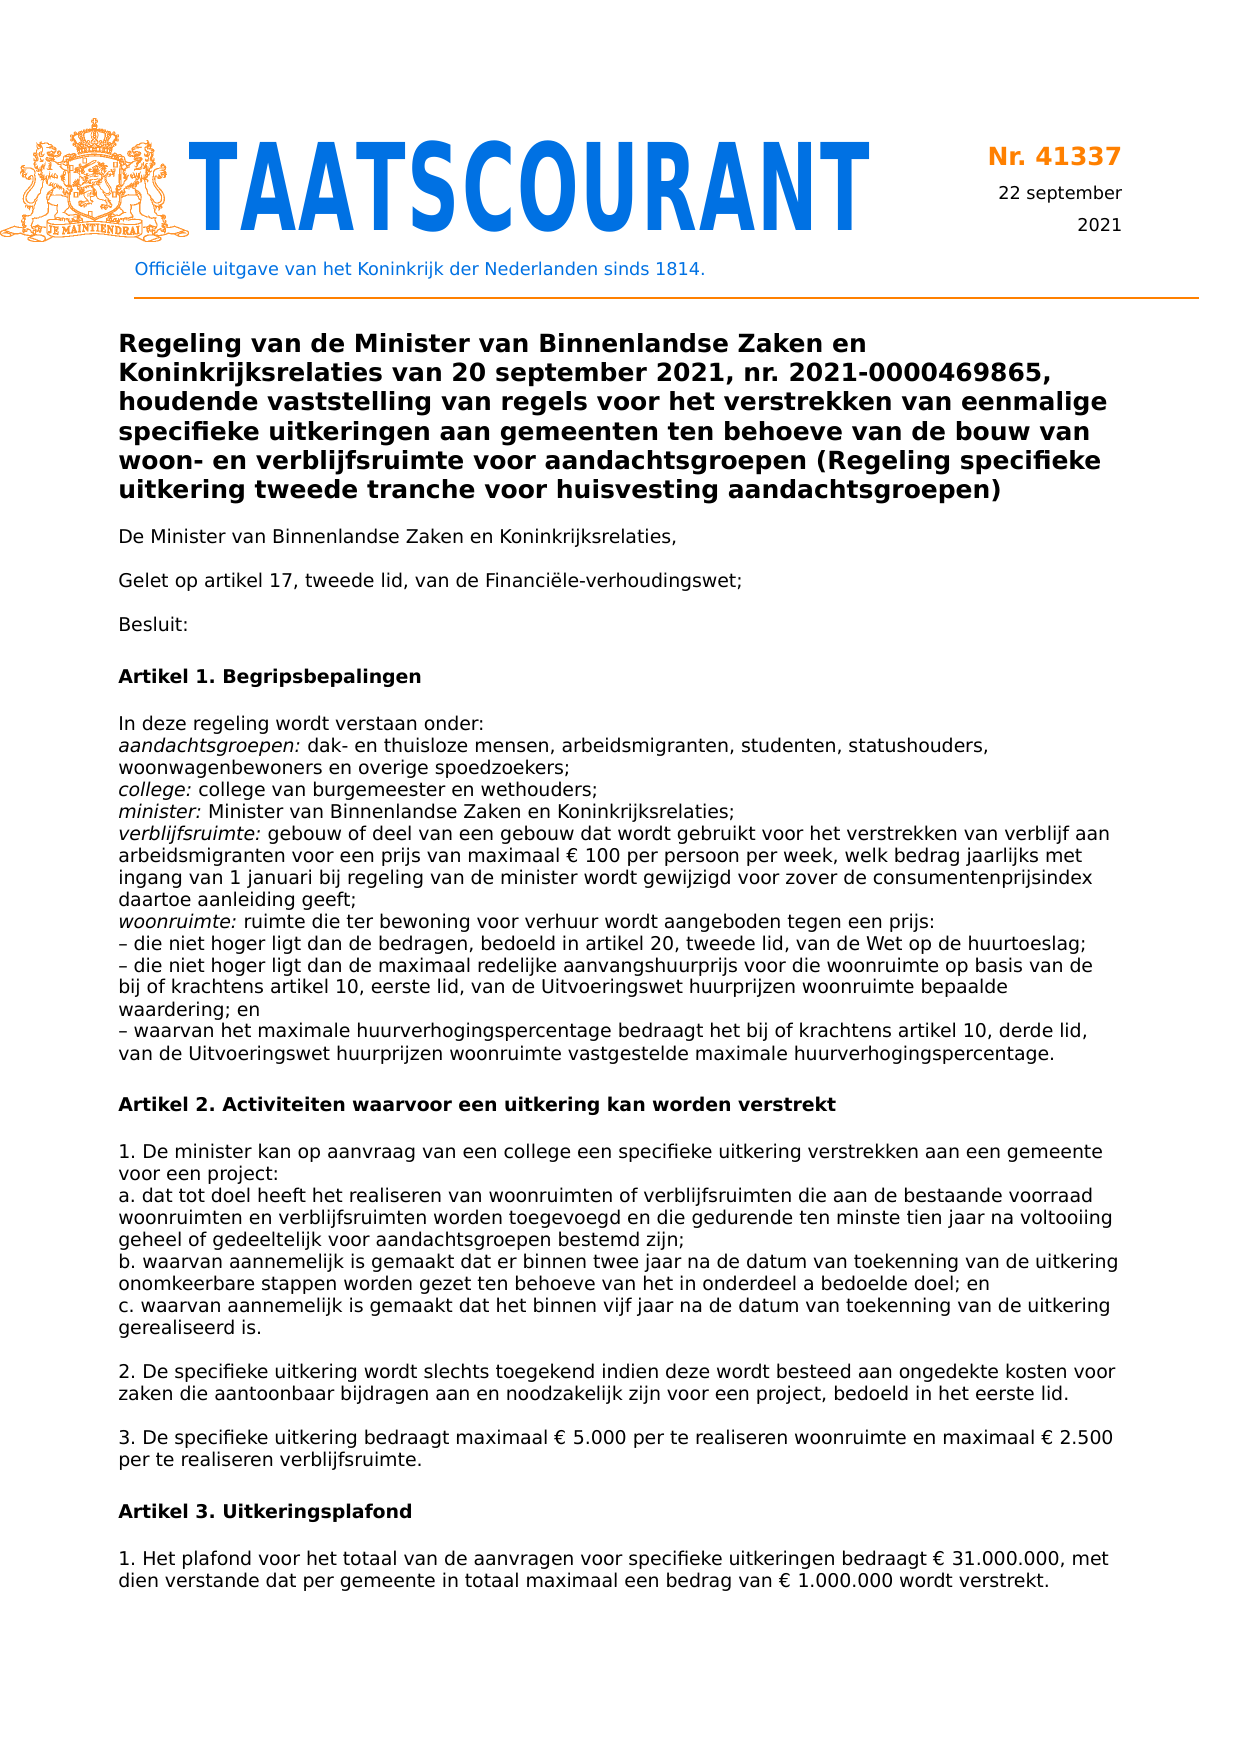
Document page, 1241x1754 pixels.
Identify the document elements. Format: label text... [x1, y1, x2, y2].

subtitle Artikel 3. Uitkeringsplafond [118, 1501, 1122, 1523]
text woonruimte: ruimte die ter bewoning voor verhuur wordt aangeboden tegen een prijs: [118, 911, 1122, 932]
text verblijfsruimte: gebouw of deel van een gebouw dat wordt gebruikt voor het verstrekken van verblijf aan arbeidsmigranten voor een prijs van maximaal € 100 per persoon per week, welk bedrag jaarlijks met ingang van 1 januari bij regeling van de minister wordt gewijzigd voor zover de consumentenprijsindex daartoe aanleiding geeft; [118, 823, 1122, 911]
text – waarvan het maximale huurverhogingspercentage bedraagt het bij of krachtens artikel 10, derde lid, van de Uitvoeringswet huurprijzen woonruimte vastgestelde maximale huurverhogingspercentage. [118, 1020, 1122, 1064]
text – die niet hoger ligt dan de bedragen, bedoeld in artikel 20, tweede lid, van de Wet op de huurtoeslag; [118, 932, 1122, 954]
text aandachtsgroepen: dak- en thuisloze mensen, arbeidsmigranten, studenten, statushouders, woonwagenbewoners en overige spoedzoekers; [118, 735, 1122, 779]
table_header STAATSCOURANT [134, 118, 939, 259]
table_cell 2021 [939, 209, 1199, 259]
text c. waarvan aannemelijk is gemaakt dat het binnen vijf jaar na de datum van toekenning van de uitkering gerealiseerd is. [118, 1295, 1122, 1339]
table_header [0, 242, 134, 297]
text 2. De specifieke uitkering wordt slechts toegekend indien deze wordt besteed aan ongedekte kosten voor zaken die aantoonbaar bijdragen aan en noodzakelijk zijn voor een project, bedoeld in het eerste lid. [118, 1361, 1122, 1405]
text In deze regeling wordt verstaan onder: [118, 713, 1122, 735]
text – die niet hoger ligt dan de maximaal redelijke aanvangshuurprijs voor die woonruimte op basis van de bij of krachtens artikel 10, eerste lid, van de Uitvoeringswet huurprijzen woonruimte bepaalde waardering; en [118, 954, 1122, 1020]
table_cell Officiële uitgave van het Koninkrijk der Nederlanden sinds 1814. [134, 259, 1199, 297]
subtitle Regeling van de Minister van Binnenlandse Zaken en Koninkrijksrelaties van 20 september 2021, nr. 2021-0000469865, houdende vaststelling van regels voor het verstrekken van eenmalige specifieke uitkeringen aan gemeenten ten behoeve van de bouw van woon- en verblijfsruimte voor aandachtsgroepen (Regeling specifieke uitkering tweede tranche voor huisvesting aandachtsgroepen) [118, 329, 1122, 504]
text 1. Het plafond voor het totaal van de aanvragen voor specifieke uitkeringen bedraagt € 31.000.000, met dien verstande dat per gemeente in totaal maximaal een bedrag van € 1.000.000 wordt verstrekt. [118, 1548, 1122, 1592]
text minister: Minister van Binnenlandse Zaken en Koninkrijksrelaties; [118, 801, 1122, 823]
text Gelet op artikel 17, tweede lid, van de Financiële-verhoudingswet; [118, 570, 1122, 592]
subtitle Artikel 2. Activiteiten waarvoor een uitkering kan worden verstrekt [118, 1094, 1122, 1116]
text 3. De specifieke uitkering bedraagt maximaal € 5.000 per te realiseren woonruimte en maximaal € 2.500 per te realiseren verblijfsruimte. [118, 1427, 1122, 1471]
text a. dat tot doel heeft het realiseren van woonruimten of verblijfsruimten die aan de bestaande voorraad woonruimten en verblijfsruimten worden toegevoegd en die gedurende ten minste tien jaar na voltooiing geheel of gedeeltelijk voor aandachtsgroepen bestemd zijn; [118, 1185, 1122, 1251]
picture [0, 118, 189, 242]
text b. waarvan aannemelijk is gemaakt dat er binnen twee jaar na de datum van toekenning van de uitkering onomkeerbare stappen worden gezet ten behoeve van het in onderdeel a bedoelde doel; en [118, 1251, 1122, 1295]
subtitle Artikel 1. Begripsbepalingen [118, 666, 1122, 688]
table_cell 22 september [939, 177, 1199, 209]
text 1. De minister kan op aanvraag van een college een specifieke uitkering verstrekken aan een gemeente voor een project: [118, 1141, 1122, 1185]
table_header Nr. 41337 [939, 118, 1199, 177]
text college: college van burgemeester en wethouders; [118, 779, 1122, 801]
text De Minister van Binnenlandse Zaken en Koninkrijksrelaties, [118, 526, 1122, 548]
text Besluit: [118, 614, 1122, 636]
